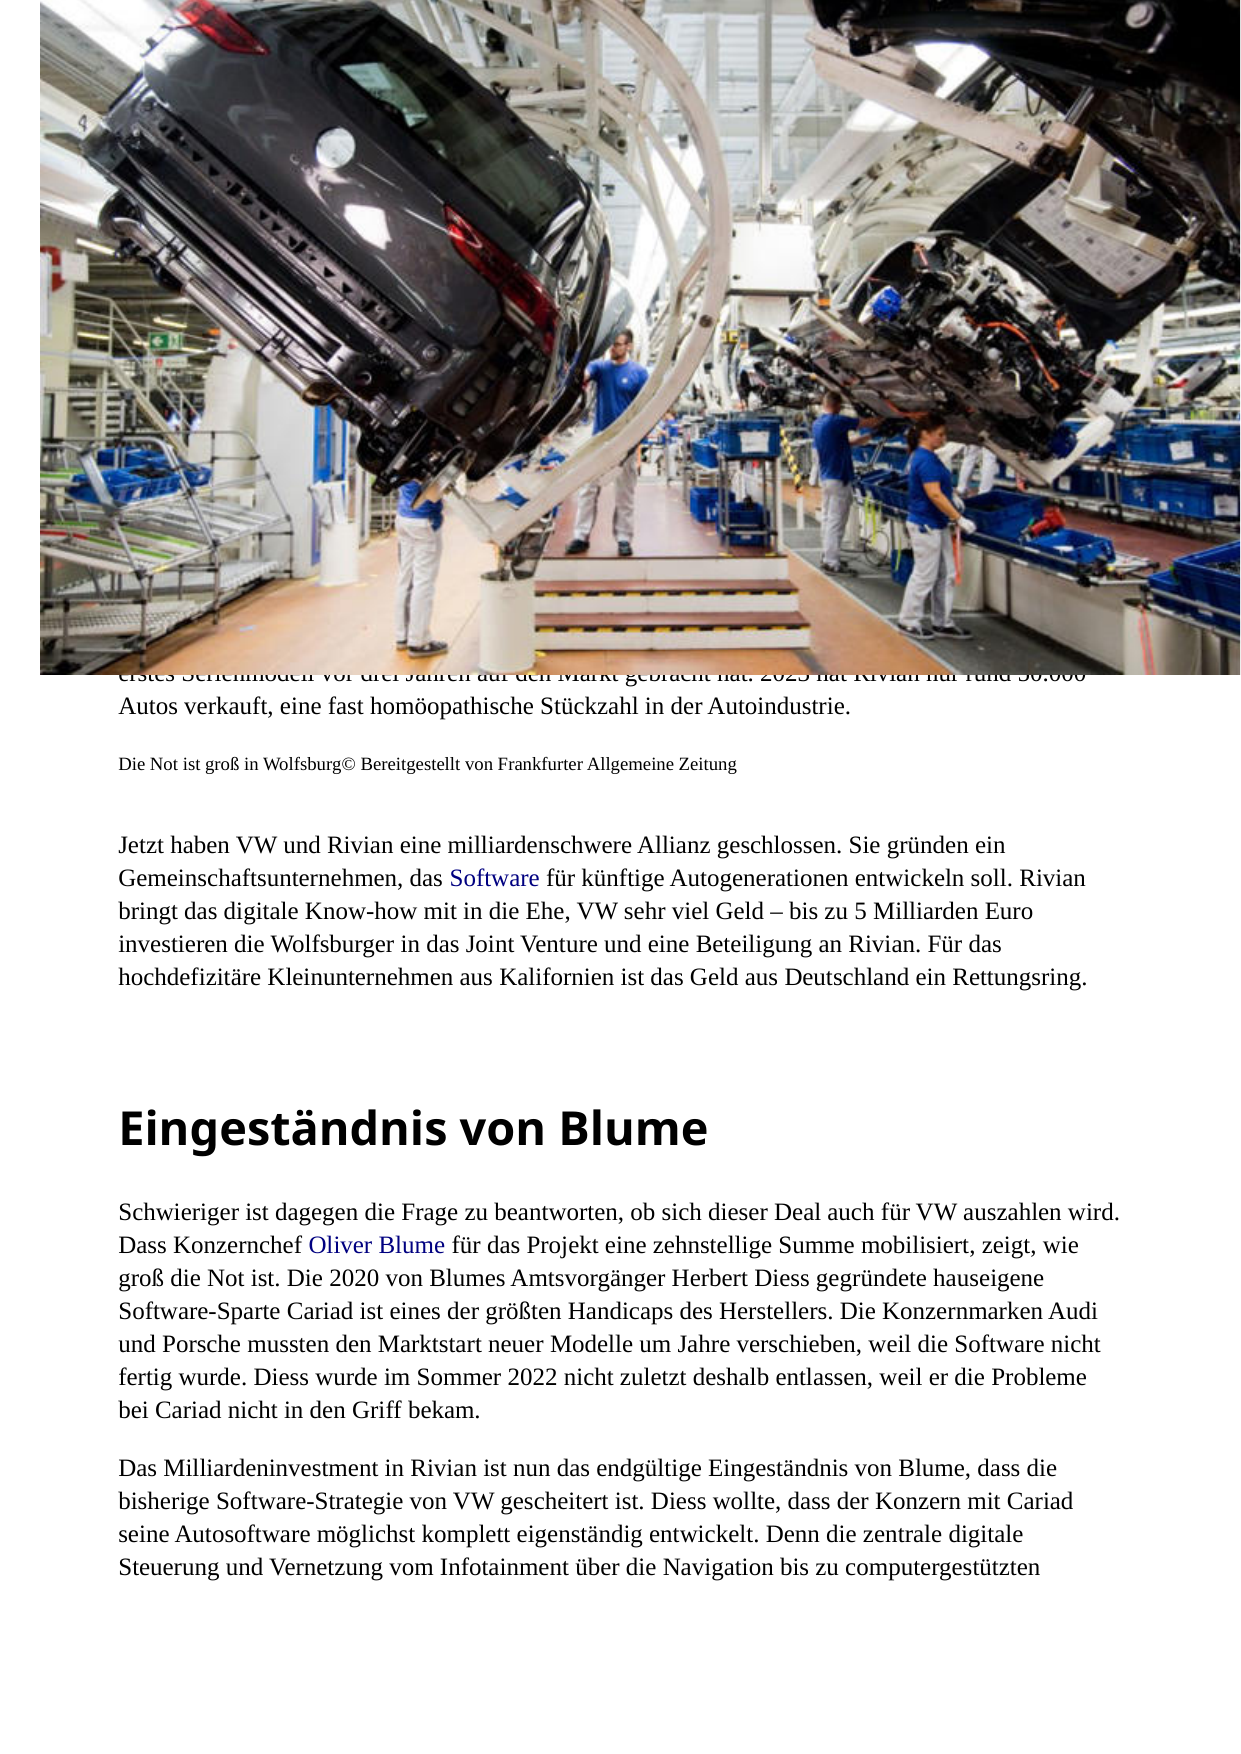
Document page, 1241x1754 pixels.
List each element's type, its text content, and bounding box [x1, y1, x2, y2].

text Es sind zwei sehr unterschiedliche Partner, die da in der Not zueinandergefunden haben: Der Volkswagenkonzern ist der zweitgrößte Autobauer der Welt, hat vergangenes Jahr mehr als neun Millionen Fahrzeuge abgesetzt und blickt auf eine Firmenhistorie von mehr als sieben Jahrzehnten zurück. Partner von VW ist seit dieser Woche der US-Autowinzling Rivian, ein Start-up, das sein erstes Serienmodell vor drei Jahren auf den Markt gebracht hat. 2023 hat Rivian nur rund 50.000 Autos verkauft, eine fast homöopathische Stückzahl in der Autoindustrie. [118, 675, 1122, 720]
text Die Not ist groß in Wolfsburg© Bereitgestellt von Frankfurter Allgemeine Zeitung [118, 749, 1122, 774]
picture [40, 0, 1241, 675]
subtitle Eingeständnis von Blume [118, 1096, 1122, 1159]
text Schwieriger ist dagegen die Frage zu beantworten, ob sich dieser Deal auch für VW auszahlen wird. Dass Konzernchef Oliver Blume für das Projekt eine zehnstellige Summe mobilisiert, zeigt, wie groß die Not ist. Die 2020 von Blumes Amtsvorgänger Herbert Diess gegründete hauseigene Software-Sparte Cariad ist eines der größten Handicaps des Herstellers. Die Konzernmarken Audi und Porsche mussten den Marktstart neuer Modelle um Jahre verschieben, weil die Software nicht fertig wurde. Diess wurde im Sommer 2022 nicht zuletzt deshalb entlassen, weil er die Probleme bei Cariad nicht in den Griff bekam. [118, 1197, 1122, 1424]
text Das Milliardeninvestment in Rivian ist nun das endgültige Eingeständnis von Blume, dass die bisherige Software-Strategie von VW gescheitert ist. Diess wollte, dass der Konzern mit Cariad seine Auto­software möglichst komplett eigenständig entwickelt. Denn die zen­trale digitale Steuerung und Vernetzung vom Infotainment über die Navigation bis zu computergestützten [118, 1453, 1122, 1581]
text Jetzt haben VW und Rivian eine milliardenschwere Allianz geschlossen. Sie gründen ein Gemeinschaftsunternehmen, das Software für künftige Autogenerationen entwickeln soll. Rivian bringt das digitale Know-how mit in die Ehe, VW sehr viel Geld – bis zu 5 Milliarden Euro investieren die Wolfsburger in das Joint Venture und eine Beteiligung an Rivian. Für das hochdefizitäre Kleinunternehmen aus Kalifornien ist das Geld aus Deutschland ein Rettungsring. [118, 830, 1122, 991]
